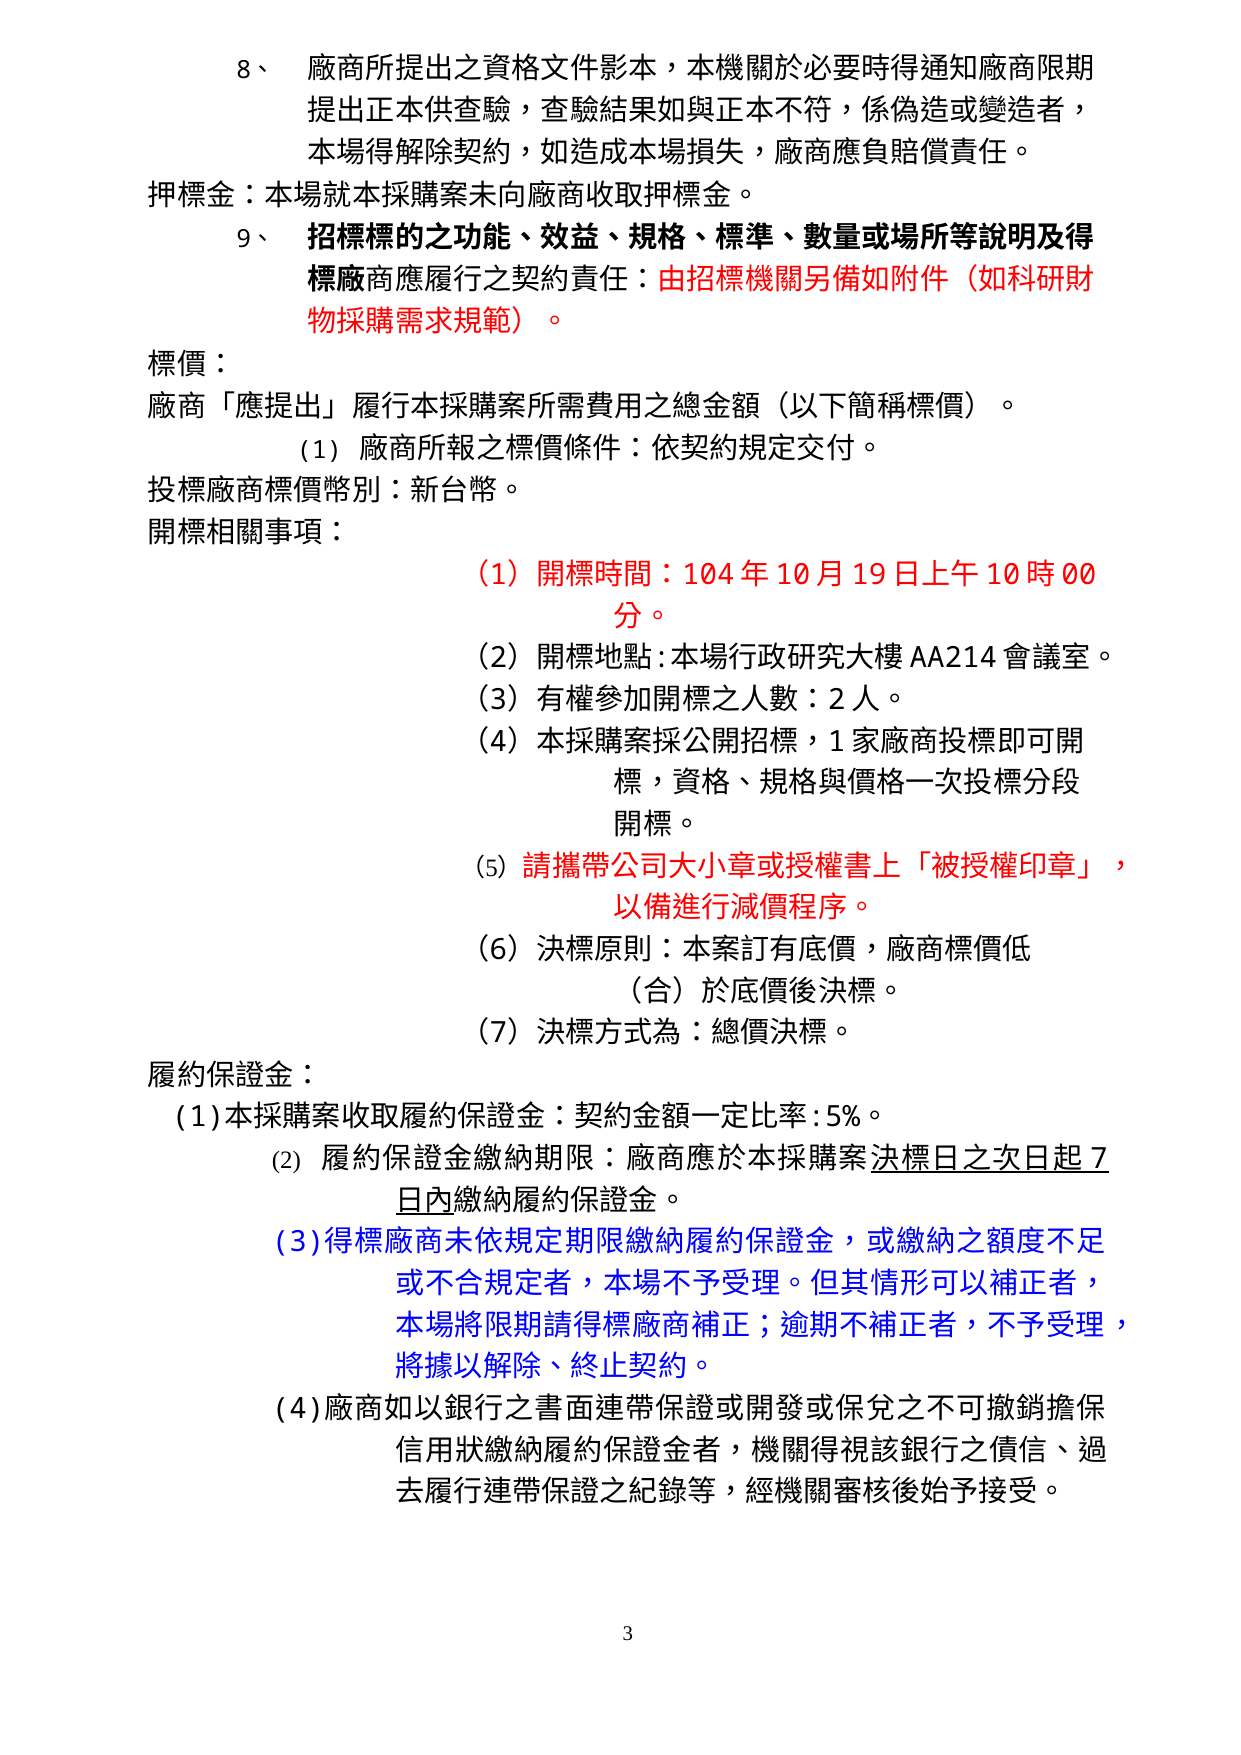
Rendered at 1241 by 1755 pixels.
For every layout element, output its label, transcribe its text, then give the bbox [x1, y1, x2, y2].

subtitle 履約保證金： [148, 1051, 1107, 1093]
list 有權參加開標之人數：2人。 [460, 676, 1107, 718]
subtitle 標價： [148, 340, 1107, 383]
list 本採購案收取履約保證金：契約金額一定比率:5%。 [172, 1093, 1107, 1135]
list 廠商如以銀行之書面連帶保證或開發或保兌之不可撤銷擔保信用狀繳納履約保證金者，機關得視該銀行之債信、過去履行連帶保證之紀錄等，經機關審核後始予接受。 [272, 1385, 1107, 1510]
subtitle 開標相關事項： [148, 509, 1107, 551]
list 本採購案採公開招標，1家廠商投標即可開標，資格、規格與價格一次投標分段開標。 [460, 718, 1107, 843]
list 履約保證金繳納期限：廠商應於本採購案決標日之次日起7日內繳納履約保證金。 [272, 1135, 1107, 1218]
list 決標原則：本案訂有底價，廠商標價低（合）於底價後決標。 [460, 926, 1107, 1009]
list 請攜帶公司大小章或授權書上「被授權印章」，以備進行減價程序。 [460, 843, 1107, 926]
list 得標廠商未依規定期限繳納履約保證金，或繳納之額度不足或不合規定者，本場不予受理。但其情形可以補正者，本場將限期請得標廠商補正；逾期不補正者，不予受理，將據以解除、終止契約。 [272, 1218, 1107, 1385]
list 開標時間：104年10月19日上午10時00分。 [460, 551, 1107, 634]
list 開標地點:本場行政研究大樓AA214會議室。 [460, 634, 1107, 676]
subtitle 廠商「應提出」履行本採購案所需費用之總金額（以下簡稱標價）。 [148, 383, 1107, 425]
subtitle 廠商所提出之資格文件影本，本機關於必要時得通知廠商限期提出正本供查驗，查驗結果如與正本不符，係偽造或變造者，本場得解除契約，如造成本場損失，廠商應負賠償責任。 [236, 44, 1107, 171]
subtitle 招標標的之功能、效益、規格、標準、數量或場所等說明及得標廠商應履行之契約責任：由招標機關另備如附件（如科研財物採購需求規範）。 [236, 213, 1107, 340]
list 決標方式為：總價決標。 [460, 1009, 1107, 1051]
subtitle 押標金：本場就本採購案未向廠商收取押標金。 [148, 171, 1107, 213]
subtitle 投標廠商標價幣別：新台幣。 [148, 467, 1107, 509]
list 廠商所報之標價條件：依契約規定交付。 [297, 425, 1107, 467]
